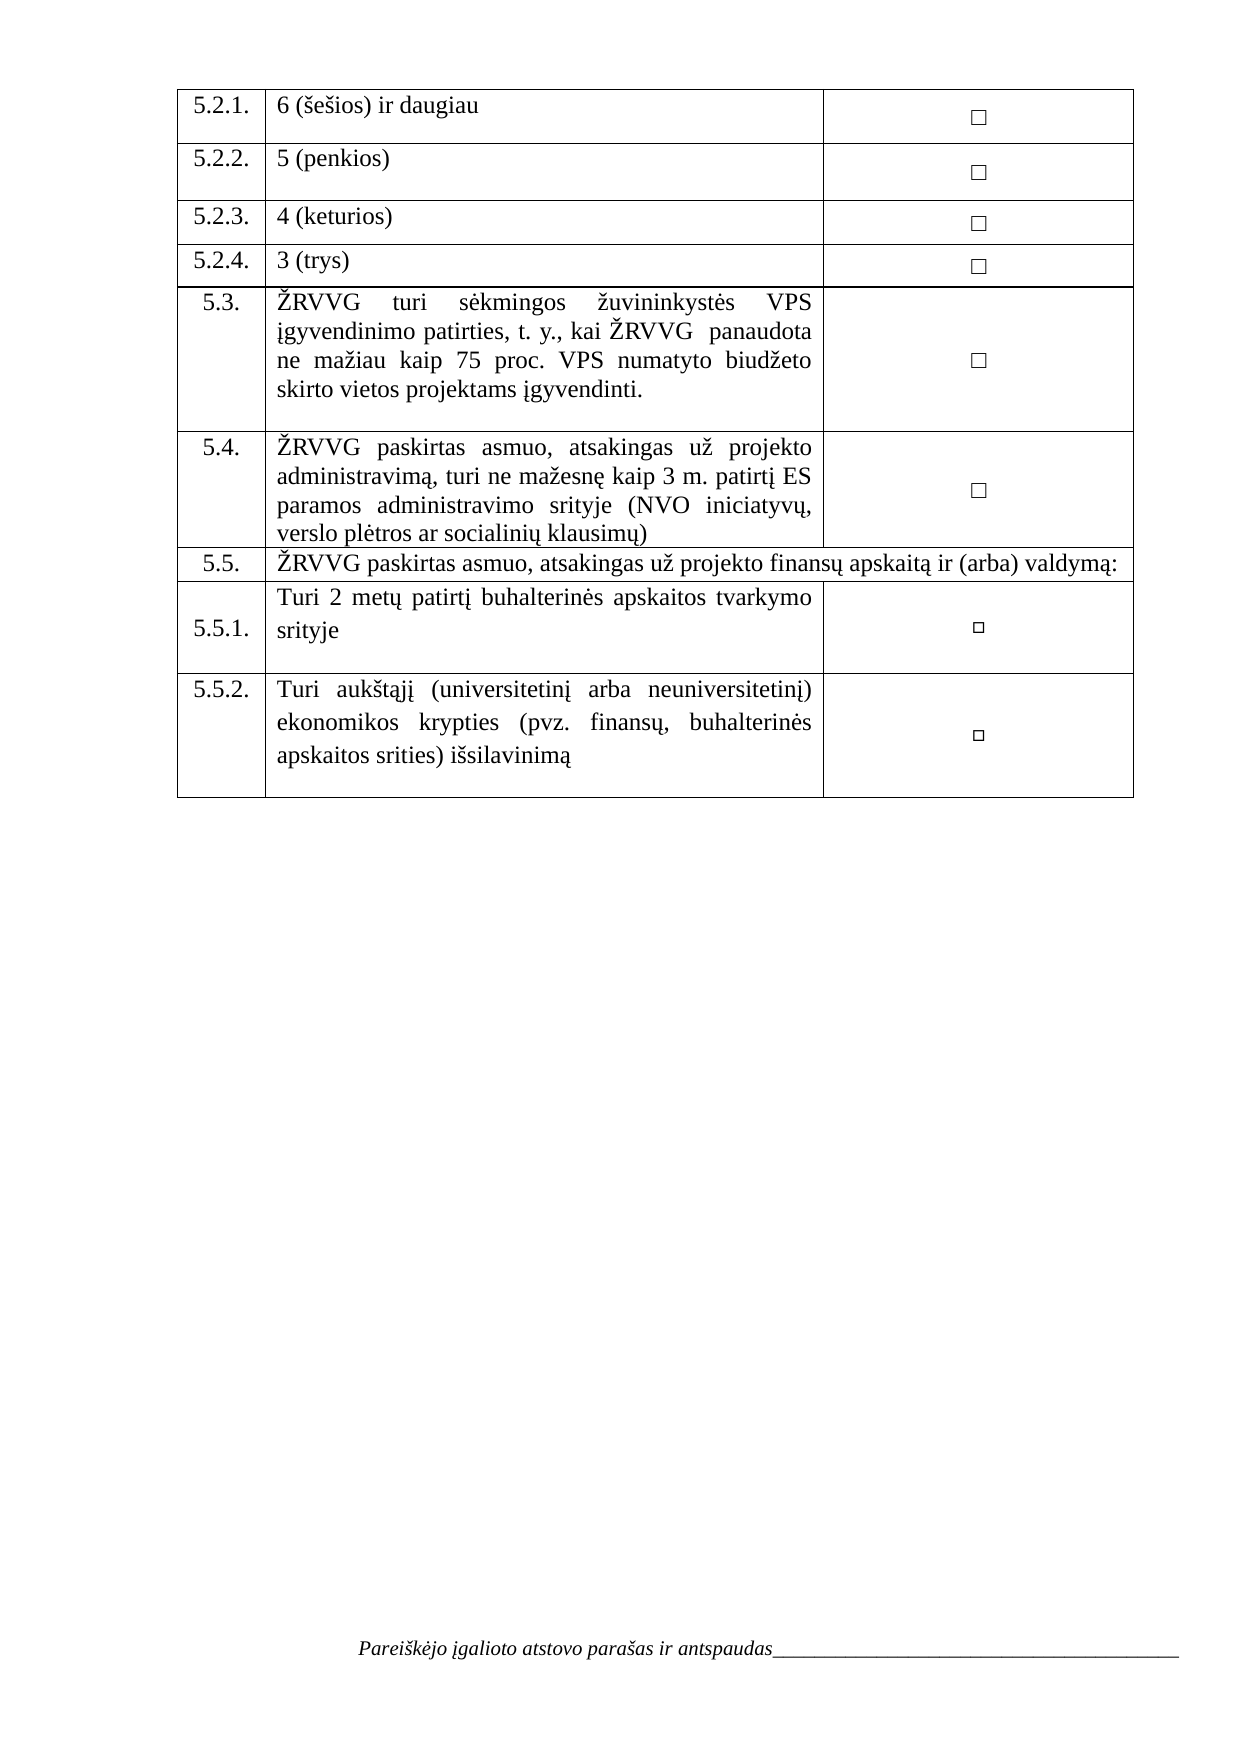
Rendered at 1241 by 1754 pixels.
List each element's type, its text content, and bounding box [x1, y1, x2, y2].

table_cell 5.2.4. [178, 245, 265, 286]
table_cell 5.5.2. [178, 674, 265, 797]
table_cell ŽRVVG paskirtas asmuo, atsakingas už projekto finansų apskaitą ir (arba) valdymą: [266, 548, 1133, 581]
table_cell 3 (trys) [266, 245, 823, 286]
table_cell Turi aukštąjį (universitetinį arba neuniversitetinį) ekonomikos krypties (pvz. finansų, buhalterinės apskaitos srities) išsilavinimą [266, 674, 823, 797]
table_cell 5.5.1. [178, 582, 265, 673]
table_cell 5.3. [178, 288, 265, 431]
table_cell □ [824, 288, 1133, 431]
table_cell □ [824, 90, 1133, 142]
table_cell Turi 2 metų patirtį buhalterinės apskaitos tvarkymo srityje [266, 582, 823, 673]
table_cell ŽRVVG turi sėkmingos žuvininkystės VPS įgyvendinimo patirties, t. y., kai ŽRVVG panaudota ne mažiau kaip 75 proc. VPS numatyto biudžeto skirto vietos projektams įgyvendinti. [266, 288, 823, 431]
table_cell □ [824, 201, 1133, 244]
table_cell □ [824, 245, 1133, 286]
table_cell □ [824, 144, 1133, 200]
table_cell 5.4. [178, 432, 265, 547]
table_cell □ [824, 582, 1133, 673]
table_cell 4 (keturios) [266, 201, 823, 244]
table_cell 5.2.3. [178, 201, 265, 244]
table_cell 5.2.1. [178, 90, 265, 142]
table_cell 5.5. [178, 548, 265, 581]
table_cell 5.2.2. [178, 144, 265, 200]
table_cell 6 (šešios) ir daugiau [266, 90, 823, 142]
table_cell □ [824, 432, 1133, 547]
table_cell 5 (penkios) [266, 144, 823, 200]
table_cell □ [824, 674, 1133, 797]
table_cell ŽRVVG paskirtas asmuo, atsakingas už projekto administravimą, turi ne mažesnę kaip 3 m. patirtį ES paramos administravimo srityje (NVO iniciatyvų, verslo plėtros ar socialinių klausimų) [266, 432, 823, 547]
